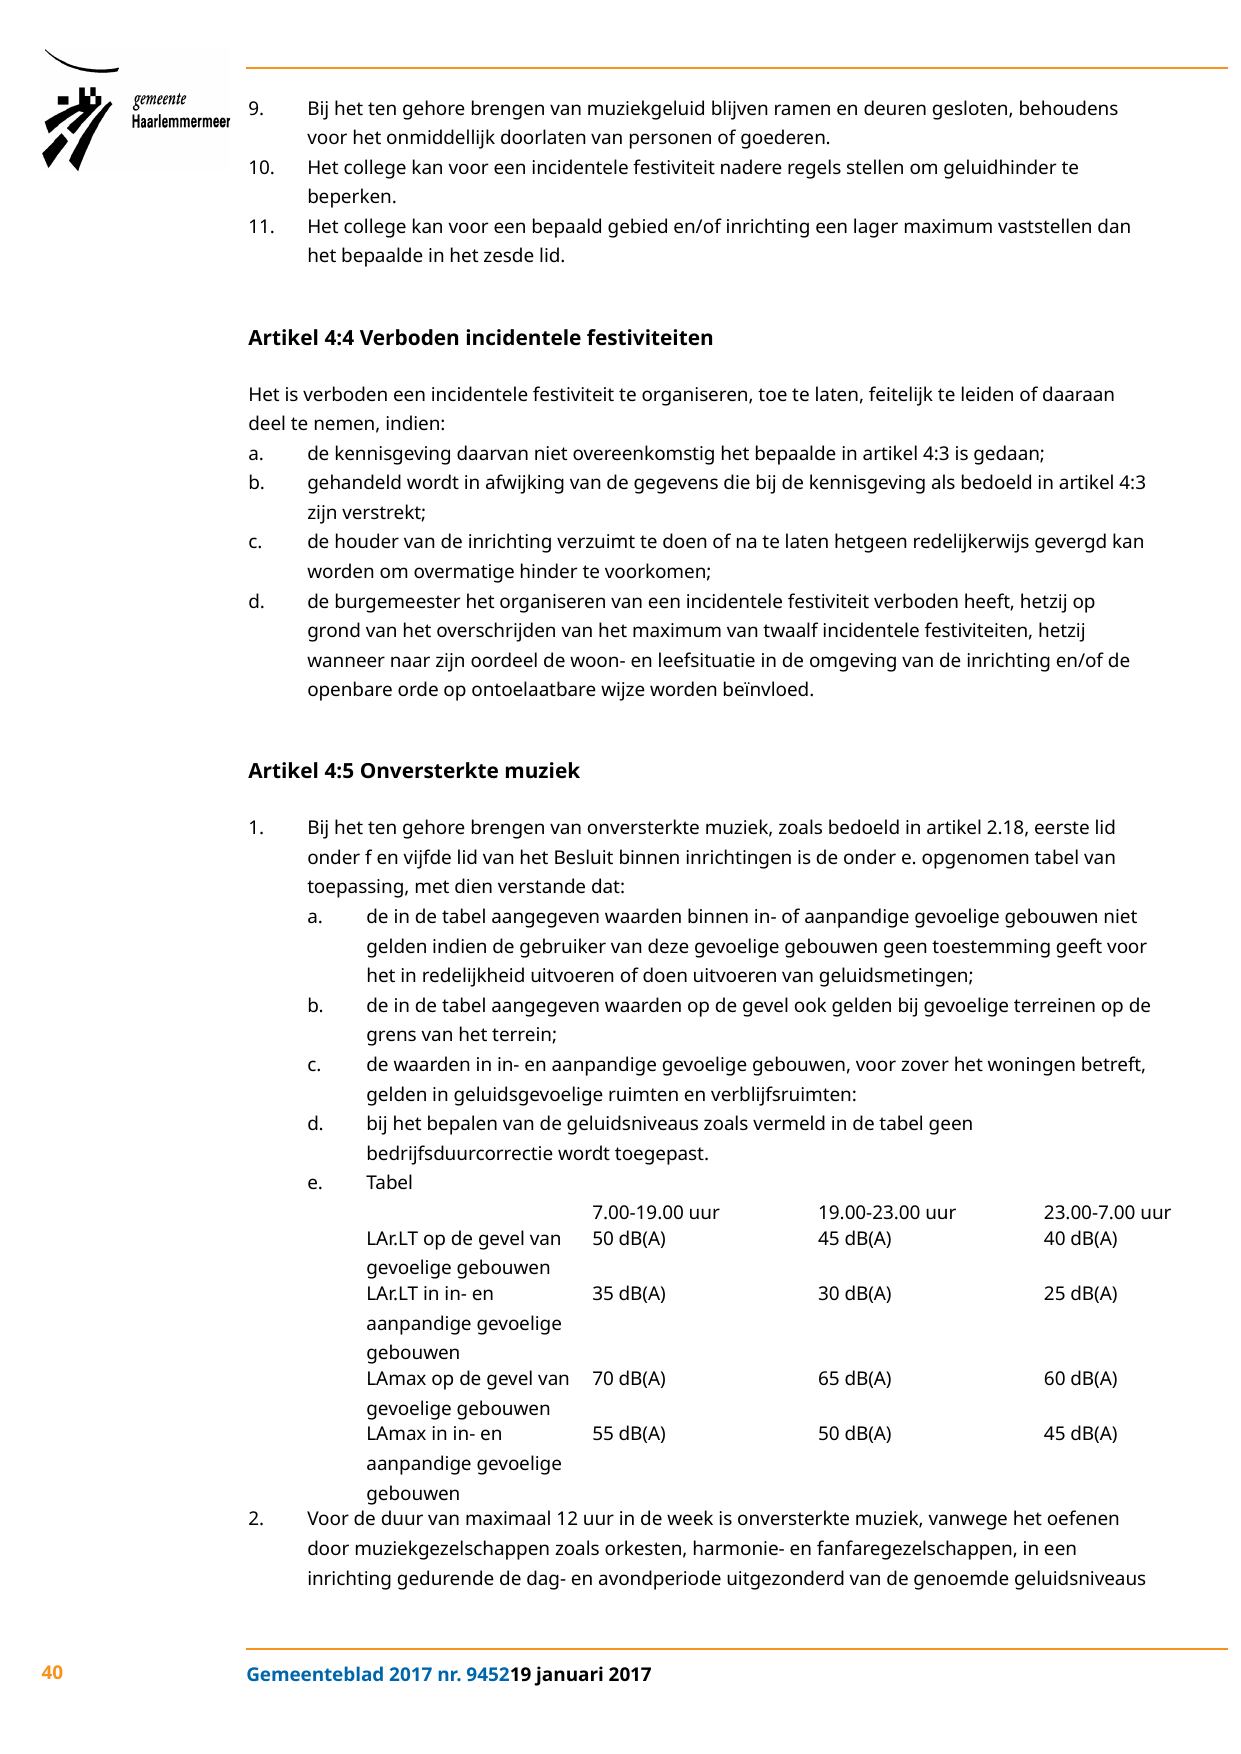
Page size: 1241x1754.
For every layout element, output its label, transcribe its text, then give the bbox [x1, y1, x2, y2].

table_header 23.00-7.00 uur [1044, 1199, 1240, 1225]
list bij het bepalen van de geluidsniveaus zoals vermeld in de tabel geen bedrijfsduurcorrectie wordt toegepast. [307, 1110, 1152, 1166]
table_cell LAmax op de gevel van gevoelige gebouwen [366, 1365, 592, 1421]
table_cell 50 dB(A) [818, 1421, 1044, 1505]
list Het college kan voor een incidentele festiviteit nadere regels stellen om geluidhinder te beperken. [248, 154, 1152, 209]
text Artikel 4:4 Verboden incidentele festiviteiten [248, 323, 1152, 351]
list gehandeld wordt in afwijking van de gegevens die bij de kennisgeving als bedoeld in artikel 4:3 zijn verstrekt; [248, 469, 1152, 525]
table_header 19.00-23.00 uur [818, 1199, 1044, 1225]
list de houder van de inrichting verzuimt te doen of na te laten hetgeen redelijkerwijs gevergd kan worden om overmatige hinder te voorkomen; [248, 529, 1152, 584]
table_cell 35 dB(A) [592, 1280, 818, 1365]
list de in de tabel aangegeven waarden op de gevel ook gelden bij gevoelige terreinen op de grens van het terrein; [307, 992, 1152, 1047]
table_cell 30 dB(A) [818, 1280, 1044, 1365]
table_cell LAr.LT op de gevel van gevoelige gebouwen [366, 1225, 592, 1280]
table_cell 55 dB(A) [592, 1421, 818, 1505]
text Het is verboden een incidentele festiviteit te organiseren, toe te laten, feitelijk te leiden of daaraan deel te nemen, indien: [248, 381, 1152, 436]
table_cell 45 dB(A) [818, 1225, 1044, 1280]
table_header 7.00-19.00 uur [592, 1199, 818, 1225]
table_cell 40 dB(A) [1044, 1225, 1240, 1280]
table_cell LAr.LT in in- en aanpandige gevoelige gebouwen [366, 1280, 592, 1365]
list de in de tabel aangegeven waarden binnen in- of aanpandige gevoelige gebouwen niet gelden indien de gebruiker van deze gevoelige gebouwen geen toestemming geeft voor het in redelijkheid uitvoeren of doen uitvoeren van geluidsmetingen; [307, 903, 1152, 988]
list Voor de duur van maximaal 12 uur in de week is onversterkte muziek, vanwege het oefenen door muziekgezelschappen zoals orkesten, harmonie- en fanfaregezelschappen, in een inrichting gedurende de dag- en avondperiode uitgezonderd van de genoemde geluidsniveaus [248, 1506, 1152, 1590]
table_cell LAmax in in- en aanpandige gevoelige gebouwen [366, 1421, 592, 1505]
list Het college kan voor een bepaald gebied en/of inrichting een lager maximum vaststellen dan het bepaalde in het zesde lid. [248, 213, 1152, 268]
table_cell 50 dB(A) [592, 1225, 818, 1280]
list Bij het ten gehore brengen van muziekgeluid blijven ramen en deuren gesloten, behoudens voor het onmiddellijk doorlaten van personen of goederen. [248, 95, 1152, 150]
list Bij het ten gehore brengen van onversterkte muziek, zoals bedoeld in artikel 2.18, eerste lid onder f en vijfde lid van het Besluit binnen inrichtingen is de onder e. opgenomen tabel van toepassing, met dien verstande dat: [248, 814, 1152, 899]
table_header [366, 1199, 592, 1225]
list de waarden in in- en aanpandige gevoelige gebouwen, voor zover het woningen betreft, gelden in geluidsgevoelige ruimten en verblijfsruimten: [307, 1051, 1152, 1107]
table_cell 45 dB(A) [1044, 1421, 1240, 1505]
list Tabel [307, 1169, 1152, 1195]
table_cell 60 dB(A) [1044, 1365, 1240, 1421]
table_cell 70 dB(A) [592, 1365, 818, 1421]
list de burgemeester het organiseren van een incidentele festiviteit verboden heeft, hetzij op grond van het overschrijden van het maximum van twaalf incidentele festiviteiten, hetzij wanneer naar zijn oordeel de woon- en leefsituatie in de omgeving van de inrichting en/of de openbare orde op ontoelaatbare wijze worden beïnvloed. [248, 588, 1152, 702]
list de kennisgeving daarvan niet overeenkomstig het bepaalde in artikel 4:3 is gedaan; [248, 440, 1152, 466]
picture [41, 47, 231, 172]
text Artikel 4:5 Onversterkte muziek [248, 757, 1152, 785]
table_cell 65 dB(A) [818, 1365, 1044, 1421]
table_cell 25 dB(A) [1044, 1280, 1240, 1365]
